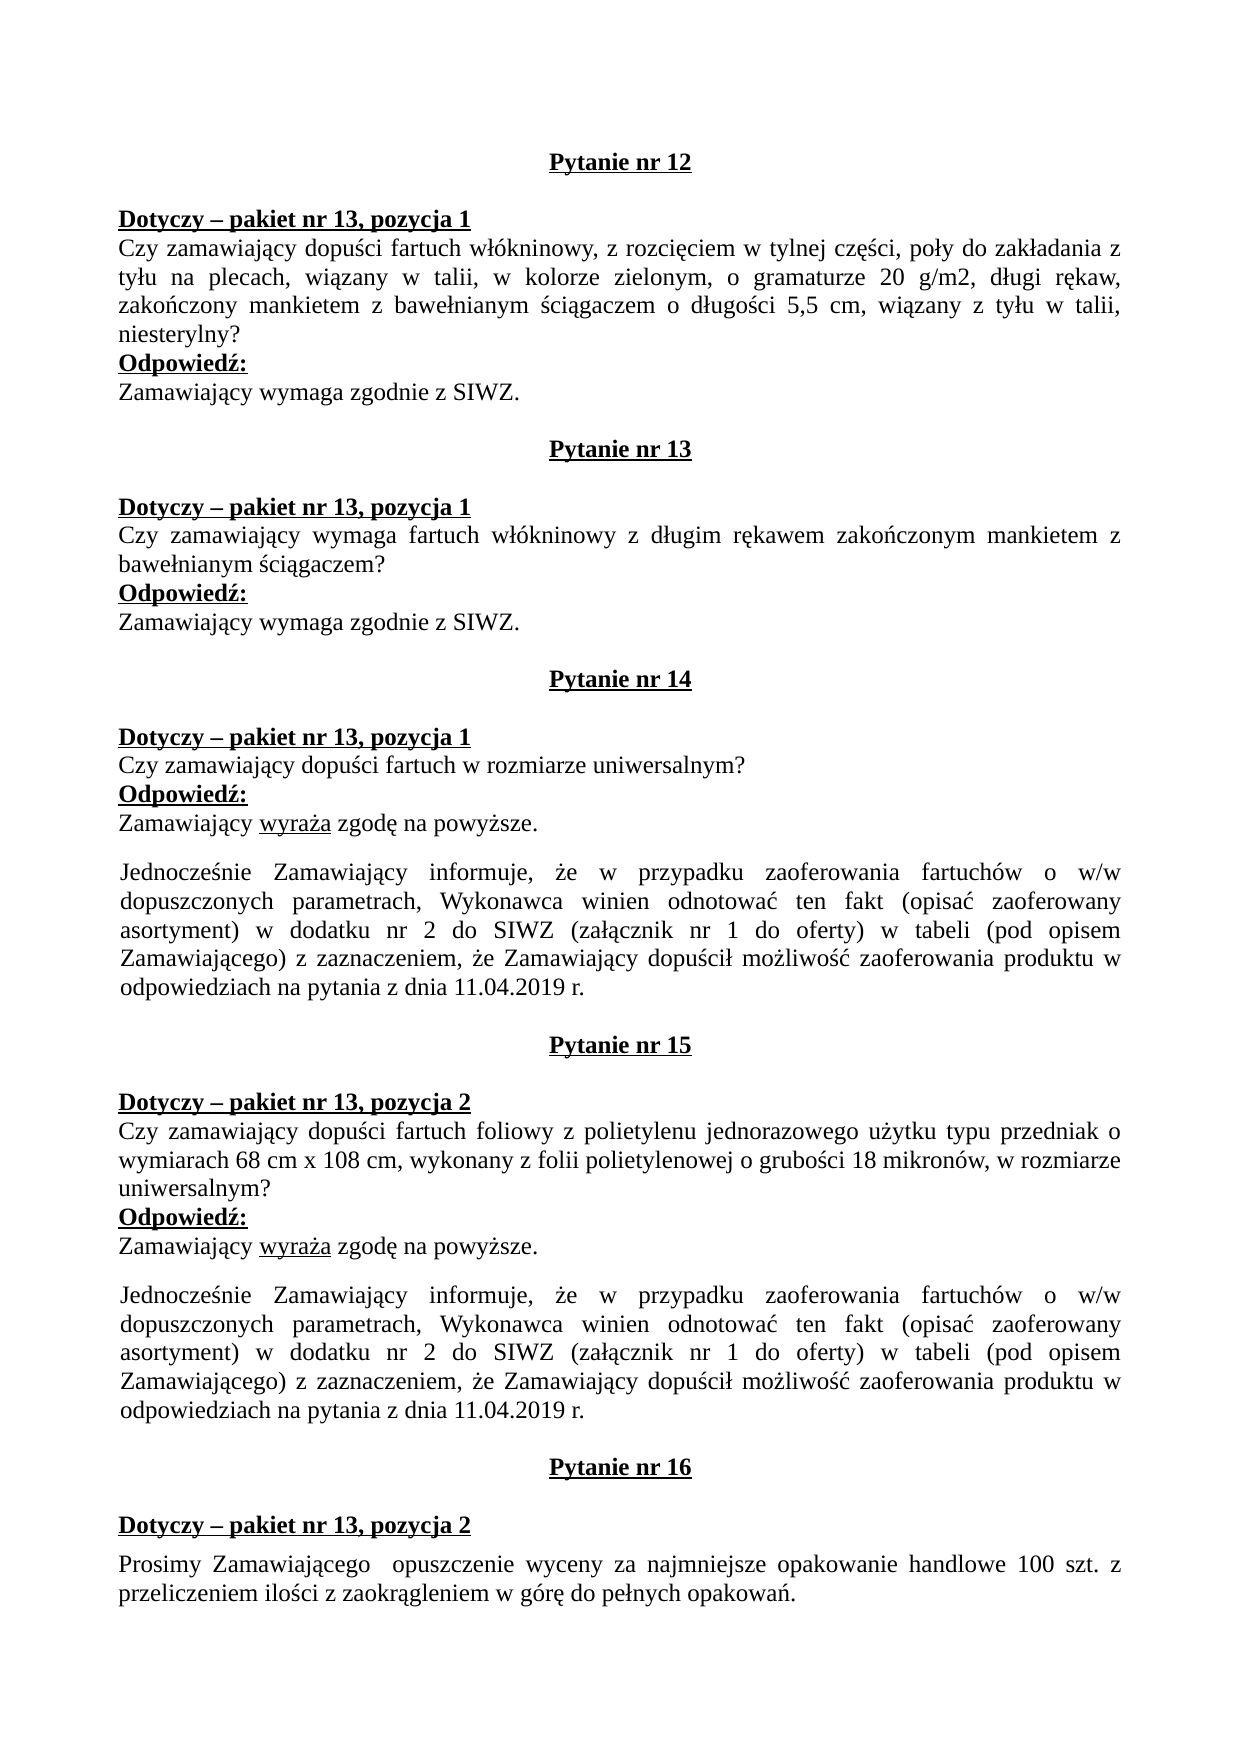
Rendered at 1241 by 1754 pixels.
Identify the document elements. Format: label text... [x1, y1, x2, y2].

text Prosimy Zamawiającego opuszczenie wyceny za najmniejsze opakowanie handlowe 100 szt. z przeliczeniem ilości z zaokrągleniem w górę do pełnych opakowań. [118, 1549, 1122, 1607]
text Dotyczy – pakiet nr 13, pozycja 1 [118, 492, 1122, 521]
text Dotyczy – pakiet nr 13, pozycja 2 [118, 1087, 1122, 1116]
text Dotyczy – pakiet nr 13, pozycja 1 [118, 204, 1122, 233]
text Dotyczy – pakiet nr 13, pozycja 2 [118, 1510, 1122, 1539]
text Pytanie nr 13 [118, 434, 1122, 463]
text Jednocześnie Zamawiający informuje, że w przypadku zaoferowania fartuchów o w/w dopuszczonych parametrach, Wykonawca winien odnotować ten fakt (opisać zaoferowany asortyment) w dodatku nr 2 do SIWZ (załącznik nr 1 do oferty) w tabeli (pod opisem Zamawiającego) z zaznaczeniem, że Zamawiający dopuścił możliwość zaoferowania produktu w odpowiedziach na pytania z dnia 11.04.2019 r. [120, 857, 1122, 1001]
text Czy zamawiający wymaga fartuch włókninowy z długim rękawem zakończonym mankietem z bawełnianym ściągaczem? [118, 521, 1122, 578]
text Zamawiający wymaga zgodnie z SIWZ. [118, 377, 1122, 406]
text Czy zamawiający dopuści fartuch włókninowy, z rozcięciem w tylnej części, poły do zakładania z tyłu na plecach, wiązany w talii, w kolorze zielonym, o gramaturze 20 g/m2, długi rękaw, zakończony mankietem z bawełnianym ściągaczem o długości 5,5 cm, wiązany z tyłu w talii, niesterylny? [118, 233, 1122, 348]
text Zamawiający wymaga zgodnie z SIWZ. [118, 607, 1122, 636]
text Odpowiedź: [118, 779, 1122, 808]
text Czy zamawiający dopuści fartuch w rozmiarze uniwersalnym? [118, 751, 1122, 779]
text Zamawiający wyraża zgodę na powyższe. [118, 1231, 1122, 1260]
text Pytanie nr 12 [118, 147, 1122, 176]
text Odpowiedź: [118, 578, 1122, 607]
text Jednocześnie Zamawiający informuje, że w przypadku zaoferowania fartuchów o w/w dopuszczonych parametrach, Wykonawca winien odnotować ten fakt (opisać zaoferowany asortyment) w dodatku nr 2 do SIWZ (załącznik nr 1 do oferty) w tabeli (pod opisem Zamawiającego) z zaznaczeniem, że Zamawiający dopuścił możliwość zaoferowania produktu w odpowiedziach na pytania z dnia 11.04.2019 r. [120, 1280, 1122, 1424]
text Pytanie nr 16 [118, 1452, 1122, 1481]
text Czy zamawiający dopuści fartuch foliowy z polietylenu jednorazowego użytku typu przedniak o wymiarach 68 cm x 108 cm, wykonany z folii polietylenowej o grubości 18 mikronów, w rozmiarze uniwersalnym? [118, 1116, 1122, 1202]
text Pytanie nr 15 [118, 1030, 1122, 1058]
text Dotyczy – pakiet nr 13, pozycja 1 [118, 722, 1122, 751]
text Odpowiedź: [118, 1202, 1122, 1231]
text Odpowiedź: [118, 348, 1122, 377]
text Pytanie nr 14 [118, 664, 1122, 693]
text Zamawiający wyraża zgodę na powyższe. [118, 808, 1122, 837]
